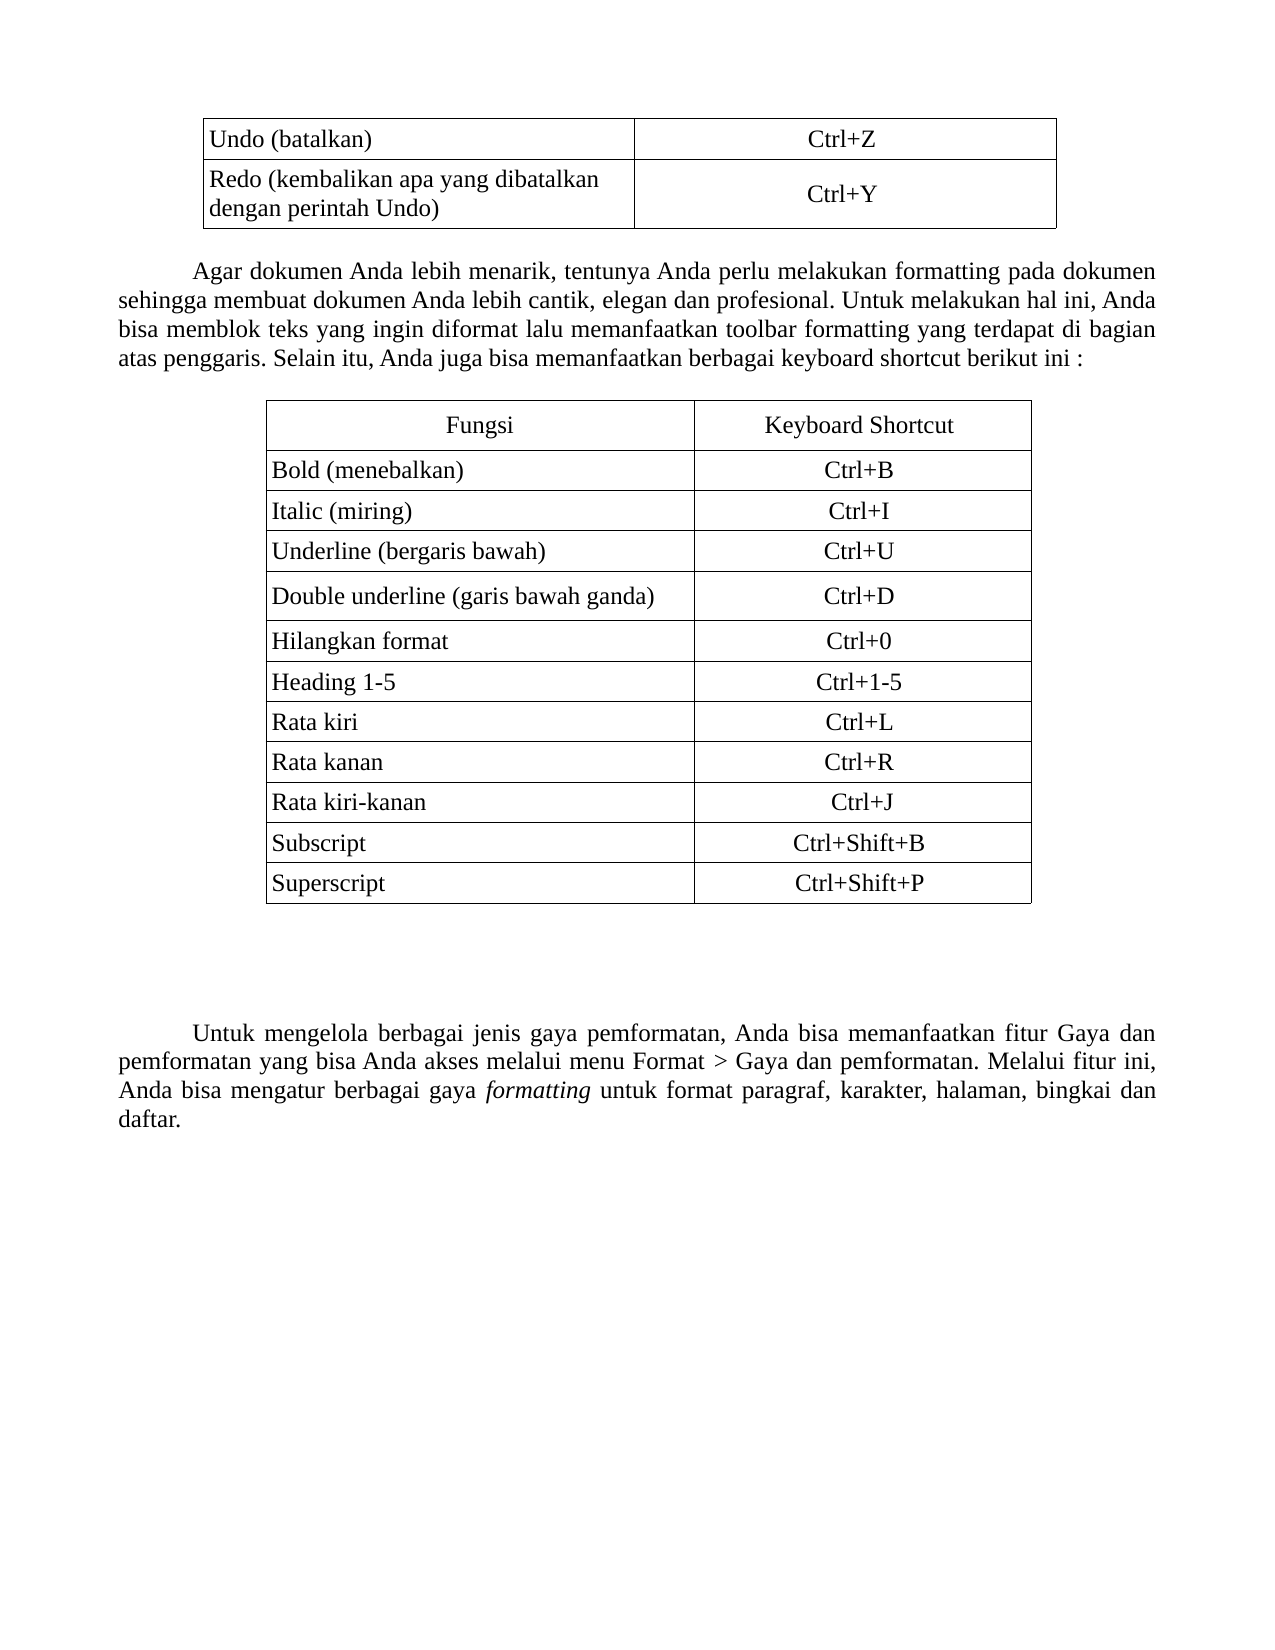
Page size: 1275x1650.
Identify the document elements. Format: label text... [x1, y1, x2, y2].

table_cell Ctrl+D [695, 572, 1031, 620]
text Agar dokumen Anda lebih menarik, tentunya Anda perlu melakukan formatting pada dokumen sehingga membuat dokumen Anda lebih cantik, elegan dan profesional. Untuk melakukan hal ini, Anda bisa memblok teks yang ingin diformat lalu memanfaatkan toolbar formatting yang terdapat di bagian atas penggaris. Selain itu, Anda juga bisa memanfaatkan berbagai keyboard shortcut berikut ini : [118, 256, 1157, 371]
table_cell Rata kiri-kanan [267, 783, 694, 822]
table_cell Superscript [267, 863, 694, 903]
table_cell Ctrl+J [695, 783, 1031, 822]
table_header Fungsi [267, 401, 694, 450]
table_cell Ctrl+Shift+B [695, 823, 1031, 862]
table_cell Rata kiri [267, 702, 694, 741]
table_cell Ctrl+L [695, 702, 1031, 741]
table_cell Heading 1-5 [267, 662, 694, 701]
table_cell Ctrl+B [695, 451, 1031, 490]
table_cell Undo (batalkan) [204, 119, 634, 158]
table_header Keyboard Shortcut [695, 401, 1031, 450]
table_cell Ctrl+I [695, 491, 1031, 530]
table_cell Subscript [267, 823, 694, 862]
table_cell Underline (bergaris bawah) [267, 531, 694, 571]
table_cell Hilangkan format [267, 621, 694, 661]
table_cell Ctrl+Y [635, 160, 1056, 227]
table_cell Double underline (garis bawah ganda) [267, 572, 694, 620]
table_cell Italic (miring) [267, 491, 694, 530]
table_cell Ctrl+U [695, 531, 1031, 571]
text Untuk mengelola berbagai jenis gaya pemformatan, Anda bisa memanfaatkan fitur Gaya dan pemformatan yang bisa Anda akses melalui menu Format > Gaya dan pemformatan. Melalui fitur ini, Anda bisa mengatur berbagai gaya formatting untuk format paragraf, karakter, halaman, bingkai dan daftar. [118, 1018, 1157, 1133]
table_cell Bold (menebalkan) [267, 451, 694, 490]
table_cell Ctrl+1-5 [695, 662, 1031, 701]
table_cell Ctrl+Z [635, 119, 1056, 158]
table_cell Redo (kembalikan apa yang dibatalkan dengan perintah Undo) [204, 160, 634, 227]
table_cell Ctrl+Shift+P [695, 863, 1031, 903]
table_cell Ctrl+R [695, 742, 1031, 782]
table_cell Rata kanan [267, 742, 694, 782]
table_cell Ctrl+0 [695, 621, 1031, 661]
